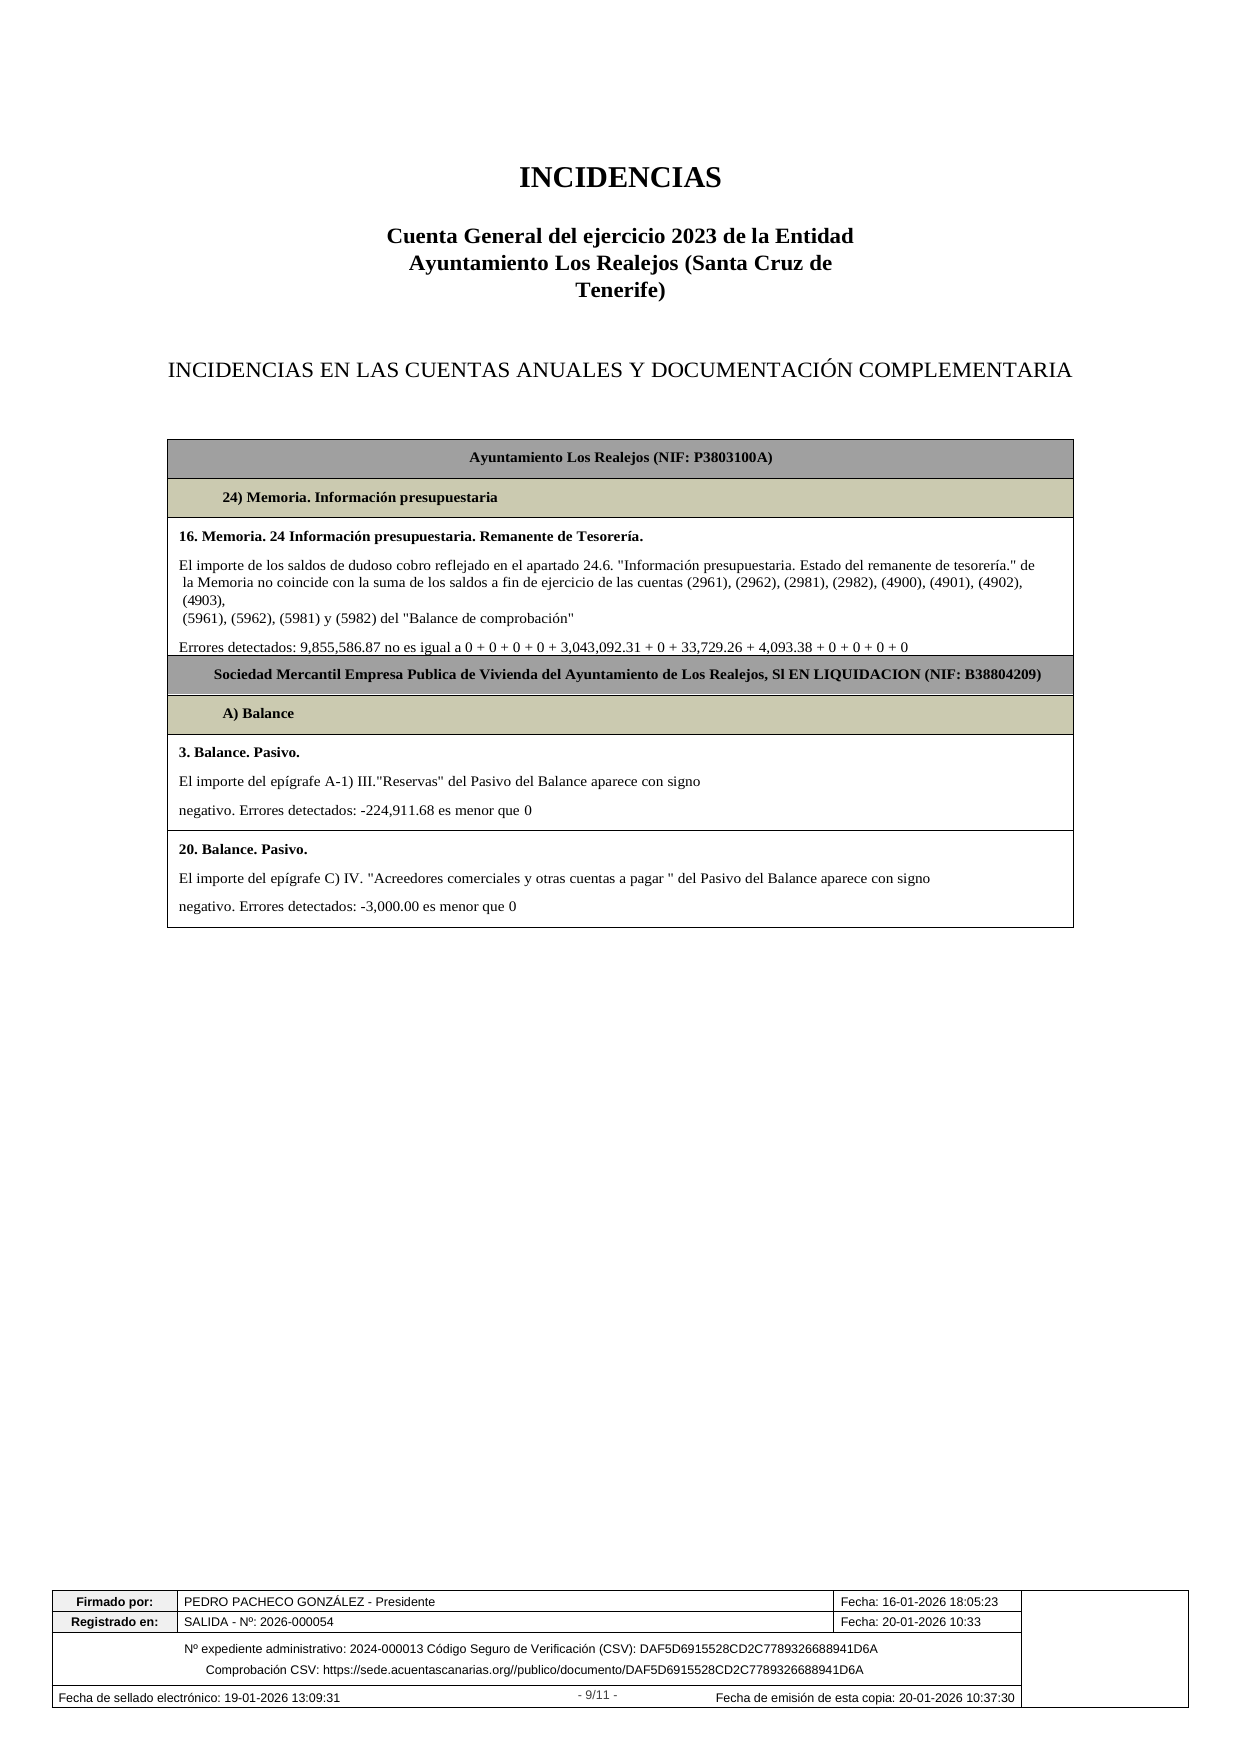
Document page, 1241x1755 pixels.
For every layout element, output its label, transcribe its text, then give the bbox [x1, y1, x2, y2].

subtitle Cuenta General del ejercicio 2023 de la Entidad Ayuntamiento Los Realejos (Santa Cruz de Tenerife) [364, 223, 876, 302]
table_cell 16. Memoria. 24 Información presupuestaria. Remanente de Tesorería. El importe de los saldos de dudoso cobro reflejado en el apartado 24.6. "Información presupuestaria. Estado del remanente de tesorería." de la Memoria no coincide con la suma de los saldos a fin de ejercicio de las cuentas (2961), (2962), (2981), (2982), (4900), (4901), (4902), (4903), (5961), (5962), (5981) y (5982) del "Balance de comprobación" Errores detectados: 9,855,586.87 no es igual a 0 + 0 + 0 + 0 + 3,043,092.31 + 0 + 33,729.26 + 4,093.38 + 0 + 0 + 0 + 0 [168, 518, 1073, 655]
text INCIDENCIAS [164, 159, 1076, 194]
table_header Ayuntamiento Los Realejos (NIF: P3803100A) [168, 440, 1073, 478]
table_cell 20. Balance. Pasivo. El importe del epígrafe C) IV. "Acreedores comerciales y otras cuentas a pagar " del Pasivo del Balance aparece con signo negativo. Errores detectados: -3,000.00 es menor que 0 [168, 831, 1073, 927]
table_cell 24) Memoria. Información presupuestaria [168, 479, 1073, 517]
text INCIDENCIAS EN LAS CUENTAS ANUALES Y DOCUMENTACIÓN COMPLEMENTARIA [164, 357, 1076, 382]
table_cell Sociedad Mercantil Empresa Publica de Vivienda del Ayuntamiento de Los Realejos, Sl EN LIQUIDACION (NIF: B38804209) [168, 656, 1073, 694]
table_cell 3. Balance. Pasivo. El importe del epígrafe A-1) III."Reservas" del Pasivo del Balance aparece con signo negativo. Errores detectados: -224,911.68 es menor que 0 [168, 735, 1073, 830]
table_cell A) Balance [168, 696, 1073, 734]
